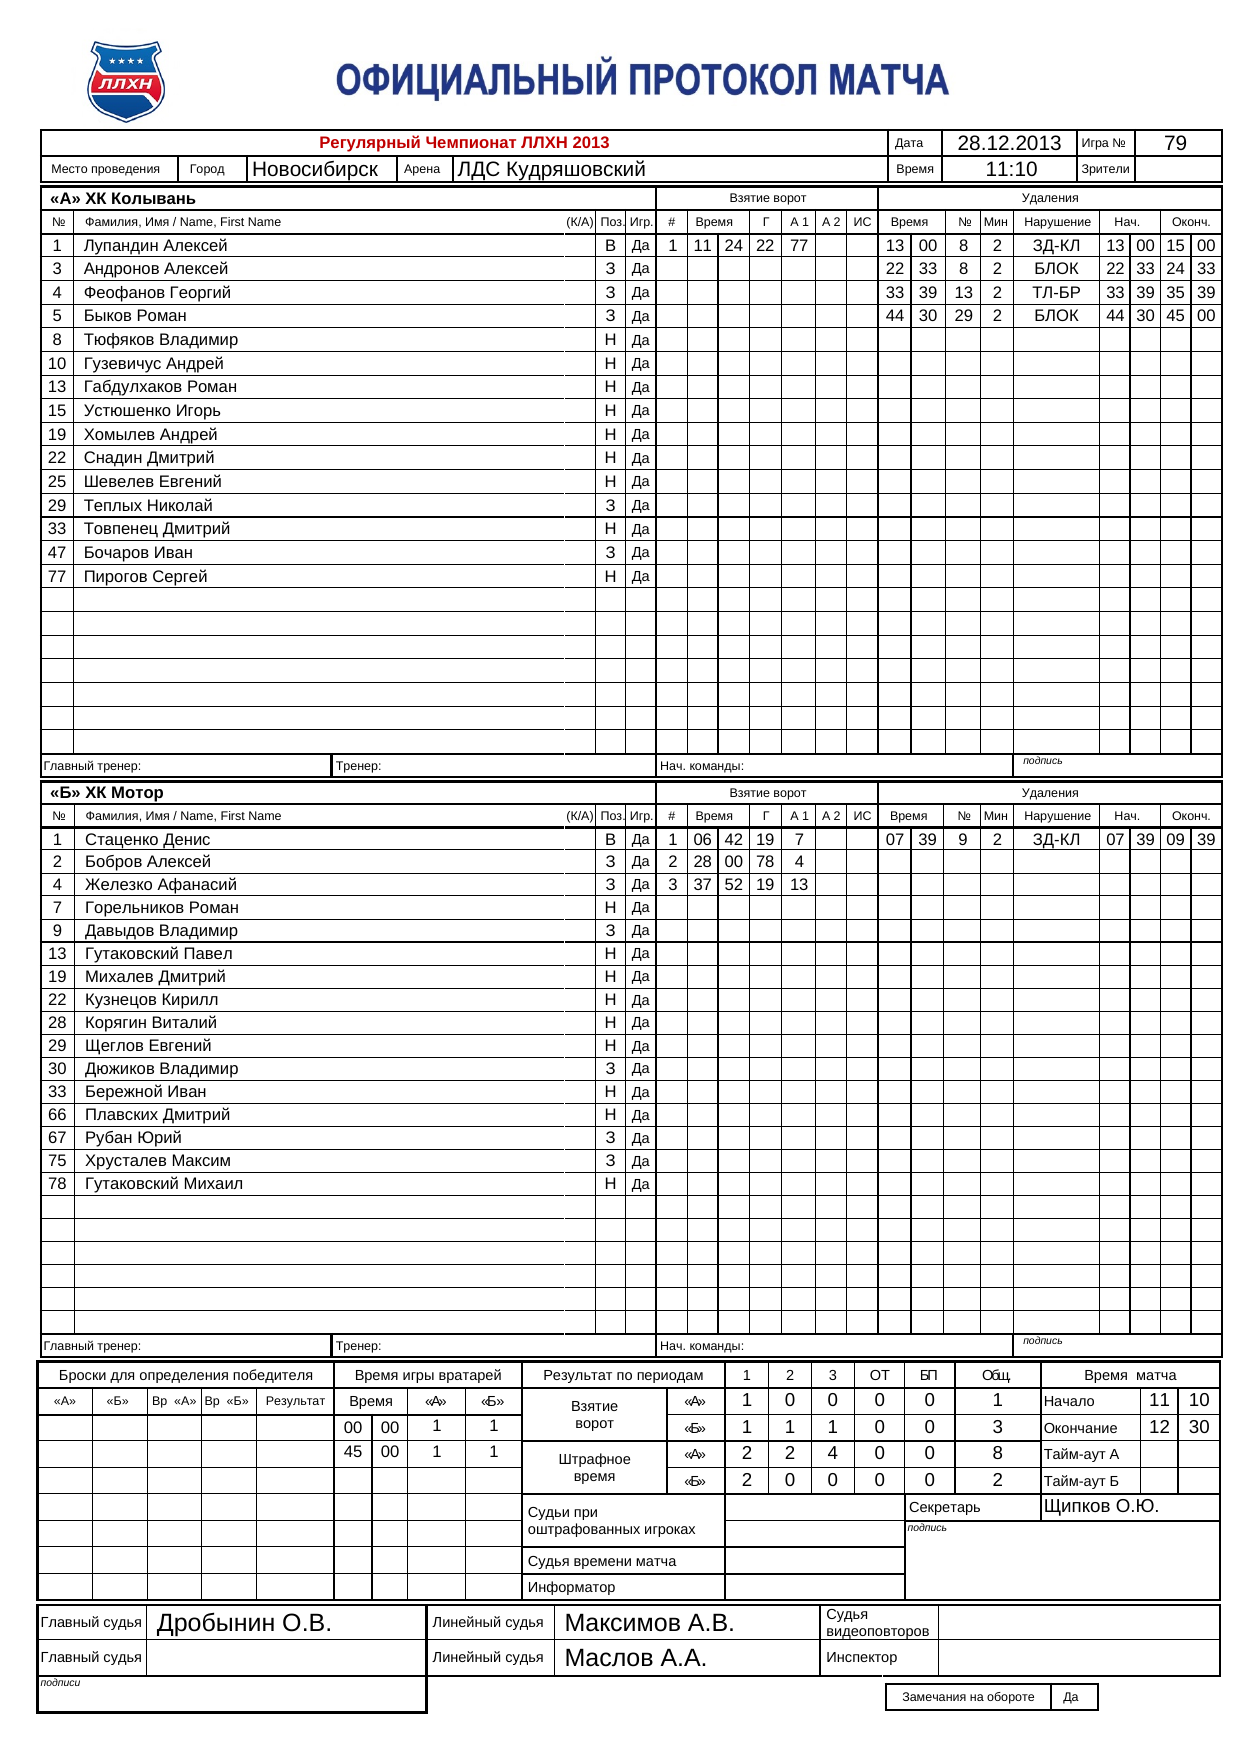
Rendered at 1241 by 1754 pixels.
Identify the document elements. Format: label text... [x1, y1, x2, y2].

table_cell [912, 376, 945, 398]
table_cell [1100, 1058, 1129, 1079]
table_cell [981, 1012, 1013, 1033]
table_cell [1014, 1127, 1099, 1149]
table_cell [1100, 1104, 1129, 1126]
table_cell [981, 659, 1013, 682]
table_cell [879, 1104, 910, 1126]
table_cell Н [596, 399, 625, 422]
table_cell [750, 1265, 781, 1287]
table_cell [42, 1288, 74, 1310]
table_cell 22 [42, 989, 74, 1011]
table_cell [1014, 446, 1099, 469]
table_cell 39 [1192, 829, 1221, 849]
table_cell Кузнецов Кирилл [75, 989, 564, 1011]
table_cell подпись [906, 1522, 1219, 1599]
table_cell [750, 1242, 781, 1264]
table_cell [944, 1196, 980, 1218]
table_cell [816, 494, 846, 516]
table_cell [816, 1012, 846, 1033]
table_cell [847, 1242, 877, 1264]
table_cell 1 [408, 1441, 465, 1467]
table_cell [688, 1196, 717, 1218]
table_cell [719, 352, 749, 374]
table_cell [688, 707, 717, 729]
table_cell [879, 1012, 910, 1033]
table_cell 22 [42, 446, 73, 469]
table_header Дата [889, 131, 941, 155]
table_cell [626, 707, 655, 729]
table_cell [719, 730, 749, 753]
table_cell [782, 423, 815, 445]
table_cell [565, 683, 595, 706]
table_cell [657, 1012, 687, 1033]
table_cell [782, 989, 815, 1011]
table_cell 52 [719, 874, 749, 895]
table_cell 42 [719, 829, 749, 849]
table_cell [879, 446, 910, 469]
table_cell [1100, 1012, 1129, 1033]
table_cell [1014, 1242, 1099, 1264]
table_cell [847, 565, 877, 587]
table_cell [1014, 850, 1099, 872]
table_cell [565, 1219, 595, 1241]
table_cell [1014, 683, 1099, 706]
table_cell [688, 1012, 717, 1033]
table_cell [688, 730, 717, 753]
table_cell подписи [39, 1677, 425, 1711]
table_cell [565, 1288, 595, 1310]
table_cell [912, 470, 945, 493]
table_cell [1100, 1173, 1129, 1195]
table_cell [750, 966, 781, 987]
table_cell [879, 896, 910, 918]
table_cell [657, 1104, 687, 1126]
table_cell 3 [42, 257, 73, 280]
table_cell [750, 1219, 781, 1241]
table_header Броски для определения победителя [39, 1363, 333, 1387]
table_cell [1131, 1058, 1160, 1079]
table_cell [1100, 328, 1129, 351]
table_cell [981, 565, 1013, 587]
table_cell [719, 446, 749, 469]
table_cell ЗД-КЛ [1014, 235, 1099, 256]
table_cell Нач. [1100, 211, 1160, 233]
table_cell [148, 1521, 201, 1546]
table_cell [1131, 541, 1160, 564]
table_cell [981, 1035, 1013, 1057]
table_cell [39, 1416, 92, 1440]
table_cell [750, 1173, 781, 1195]
table_cell ТЛ-БР [1014, 281, 1099, 303]
table_cell [1192, 1173, 1221, 1195]
table_cell [1161, 612, 1190, 634]
table_cell Тренер: [333, 1335, 655, 1356]
table_cell 00 [912, 235, 945, 256]
table_cell [816, 376, 846, 398]
table_cell [750, 612, 781, 634]
table_cell 2 [981, 305, 1013, 327]
table_cell [946, 352, 980, 374]
table_cell [879, 989, 910, 1011]
table_cell [1161, 707, 1190, 729]
table_cell [981, 1058, 1013, 1079]
table_cell [750, 989, 781, 1011]
table_cell [1161, 1012, 1190, 1033]
table_cell [750, 588, 781, 611]
table_cell 10 [42, 352, 73, 374]
table_cell [93, 1547, 147, 1573]
table_cell [1192, 376, 1221, 398]
table_cell [1192, 1127, 1221, 1149]
table_cell [944, 1035, 980, 1057]
table_cell Да [626, 1104, 655, 1126]
table_cell [688, 966, 717, 987]
table_header Удаления [879, 188, 1221, 209]
table_cell [912, 1150, 943, 1172]
table_cell [565, 829, 595, 849]
table_cell [944, 1104, 980, 1126]
table_cell [847, 707, 877, 729]
table_cell Поз. [596, 211, 625, 233]
table_cell Игр. [626, 805, 655, 826]
table_cell [1131, 1173, 1160, 1195]
table_cell [719, 1058, 749, 1079]
table_cell [657, 683, 687, 706]
table_cell Да [626, 399, 655, 422]
table_cell 39 [1192, 281, 1221, 303]
table_cell [42, 730, 73, 753]
table_cell [657, 896, 687, 918]
table_cell 33 [1131, 257, 1160, 280]
table_cell [565, 328, 595, 351]
table_cell [1100, 446, 1129, 469]
table_cell 1 [408, 1416, 465, 1440]
table_cell Плавских Дмитрий [75, 1104, 564, 1126]
table_cell [565, 1242, 595, 1264]
table_cell [1192, 352, 1221, 374]
table_cell [782, 446, 815, 469]
table_cell [719, 376, 749, 398]
table_cell [1161, 1104, 1190, 1126]
table_cell [626, 588, 655, 611]
table_cell [1192, 446, 1221, 469]
table_cell Н [596, 943, 625, 964]
table_cell [782, 518, 815, 540]
table_cell [946, 730, 980, 753]
table_cell 67 [42, 1127, 74, 1149]
table_cell Время [879, 211, 945, 233]
table_cell [912, 1288, 943, 1310]
table_cell [879, 1311, 910, 1333]
table_cell [1014, 470, 1099, 493]
table_cell [42, 1265, 74, 1287]
table_cell [657, 659, 687, 682]
table_cell [688, 518, 717, 540]
table_cell [1014, 1311, 1099, 1333]
table_cell [847, 1081, 877, 1103]
table_cell [879, 1288, 910, 1310]
table_cell [1192, 328, 1221, 351]
table_cell [75, 1288, 564, 1310]
table_cell [816, 659, 846, 682]
table_cell [1192, 470, 1221, 493]
table_cell [565, 1311, 595, 1333]
table_cell [912, 707, 945, 729]
table_cell Да [626, 943, 655, 964]
table_cell [1141, 1468, 1177, 1493]
table_cell 33 [1192, 257, 1221, 280]
table_cell [1161, 1150, 1190, 1172]
table_cell [782, 636, 815, 658]
table_cell [719, 494, 749, 516]
table_cell [782, 328, 815, 351]
table_cell 15 [1161, 235, 1190, 256]
table_cell [1161, 989, 1190, 1011]
table_cell 44 [879, 305, 910, 327]
table_cell Да [626, 235, 655, 256]
table_cell [1192, 989, 1221, 1011]
table_cell [847, 850, 877, 872]
table_cell [688, 612, 717, 634]
table_cell Н [596, 1012, 625, 1033]
table_cell [981, 423, 1013, 445]
table_cell Михалев Дмитрий [75, 966, 564, 987]
table_cell [782, 257, 815, 280]
table_cell [565, 612, 595, 634]
table_cell [981, 966, 1013, 987]
table_cell [816, 1081, 846, 1103]
table_cell [565, 352, 595, 374]
table_cell [726, 1521, 904, 1546]
table_cell [719, 541, 749, 564]
table_cell [981, 636, 1013, 658]
table_cell З [596, 281, 625, 303]
table_cell Маслов А.А. [555, 1640, 819, 1675]
table_cell [879, 920, 910, 941]
table_cell Гутаковский Павел [75, 943, 564, 964]
table_cell [879, 518, 910, 540]
table_header Время матча [1042, 1363, 1219, 1387]
table_cell [335, 1574, 371, 1599]
table_cell [981, 1173, 1013, 1195]
table_cell [688, 1311, 717, 1333]
table_cell Мин [981, 211, 1013, 233]
table_cell Главный тренер: [42, 755, 330, 776]
table_cell Да [626, 541, 655, 564]
table_cell [946, 494, 980, 516]
table_cell [565, 730, 595, 753]
table_cell [944, 896, 980, 918]
table_cell [1014, 1219, 1099, 1241]
table_cell [657, 1242, 687, 1264]
table_cell З [596, 874, 625, 895]
table_cell [657, 1173, 687, 1195]
table_cell [719, 1288, 749, 1310]
table_cell [750, 1035, 781, 1057]
table_cell 30 [912, 305, 945, 327]
table_cell [688, 376, 717, 398]
table_cell Н [596, 328, 625, 351]
table_cell [816, 730, 846, 753]
table_cell Габдулхаков Роман [74, 376, 564, 398]
table_cell [1100, 399, 1129, 422]
table_cell [847, 446, 877, 469]
table_cell [981, 1265, 1013, 1287]
table_cell [782, 470, 815, 493]
table_cell Н [596, 518, 625, 540]
table_cell [257, 1468, 333, 1493]
table_cell [726, 1575, 904, 1599]
table_cell [466, 1468, 521, 1493]
table_cell [981, 352, 1013, 374]
table_cell [565, 966, 595, 987]
table_cell Рубан Юрий [75, 1127, 564, 1149]
table_cell [93, 1416, 147, 1440]
table_cell [879, 1196, 910, 1218]
table_cell [847, 1127, 877, 1149]
table_cell Окончание [1042, 1415, 1140, 1440]
table_cell [782, 1311, 815, 1333]
table_cell 28 [42, 1012, 74, 1033]
table_cell [847, 588, 877, 611]
table_cell [879, 1242, 910, 1264]
table_cell 35 [1161, 281, 1190, 303]
table_cell 39 [912, 829, 943, 849]
table_cell [981, 1311, 1013, 1333]
table_cell [626, 1265, 655, 1287]
table_cell Нач. команды: [657, 1335, 1012, 1356]
table_cell [565, 305, 595, 327]
table_cell [847, 281, 877, 303]
table_cell [565, 376, 595, 398]
table_cell [688, 989, 717, 1011]
table_cell [946, 636, 980, 658]
table_cell [847, 920, 877, 941]
table_cell [879, 874, 910, 895]
table_cell [1100, 896, 1129, 918]
table_cell Корягин Виталий [75, 1012, 564, 1033]
table_cell [981, 470, 1013, 493]
table_cell [750, 257, 781, 280]
table_cell 13 [1100, 235, 1129, 256]
table_cell 77 [782, 235, 815, 256]
table_cell [816, 874, 846, 895]
table_cell [596, 1265, 625, 1287]
table_cell [335, 1494, 371, 1520]
table_cell [1161, 966, 1190, 987]
table_cell [1131, 1288, 1160, 1310]
table_cell 33 [912, 257, 945, 280]
table_cell [688, 1173, 717, 1195]
table_cell [1100, 683, 1129, 706]
table_cell 0 [905, 1415, 954, 1440]
table_cell [981, 896, 1013, 918]
table_cell 07 [879, 829, 910, 849]
table_cell 39 [912, 281, 945, 303]
table_cell [75, 1242, 564, 1264]
table_cell Г [750, 805, 781, 826]
table_cell [1014, 423, 1099, 445]
table_cell 00 [373, 1441, 407, 1467]
table_cell [912, 920, 943, 941]
table_cell [719, 612, 749, 634]
table_cell [657, 565, 687, 587]
table_cell [1014, 1035, 1099, 1057]
table_cell [257, 1416, 333, 1440]
table_cell [912, 659, 945, 682]
table_cell Зрители [1078, 157, 1134, 181]
table_cell [688, 1035, 717, 1057]
table_cell [816, 1035, 846, 1057]
table_cell [879, 352, 910, 374]
table_cell [565, 565, 595, 587]
table_cell Н [596, 1035, 625, 1057]
table_cell [847, 896, 877, 918]
table_cell [719, 1173, 749, 1195]
table_cell [657, 707, 687, 729]
table_cell [1161, 1265, 1190, 1287]
table_cell [912, 1196, 943, 1218]
table_cell [657, 281, 687, 303]
table_cell Н [596, 423, 625, 445]
table_cell [750, 943, 781, 964]
table_cell [946, 565, 980, 587]
table_cell [1131, 1219, 1160, 1241]
table_cell [750, 376, 781, 398]
table_cell [688, 1081, 717, 1103]
table_cell [688, 920, 717, 941]
table_cell Н [596, 1104, 625, 1126]
table_cell 77 [42, 565, 73, 587]
table_cell [1100, 1265, 1129, 1287]
table_cell [596, 1219, 625, 1241]
table_cell [1100, 541, 1129, 564]
table_cell [1131, 874, 1160, 895]
table_cell [688, 1265, 717, 1287]
table_cell Н [596, 470, 625, 493]
table_cell [879, 612, 910, 634]
table_cell [626, 636, 655, 658]
table_cell [1131, 683, 1160, 706]
table_cell [1100, 874, 1129, 895]
table_cell [657, 352, 687, 374]
table_cell Время [879, 805, 943, 826]
table_cell 1 [657, 235, 687, 256]
table_cell Начало [1042, 1389, 1140, 1413]
table_cell [75, 1196, 564, 1218]
table_cell [981, 1219, 1013, 1241]
table_cell 00 [1192, 235, 1221, 256]
table_cell Быков Роман [74, 305, 564, 327]
table_cell [944, 1288, 980, 1310]
table_cell [1014, 1104, 1099, 1126]
table_cell Г [750, 211, 781, 233]
table_cell [466, 1574, 521, 1599]
table_cell 15 [42, 399, 73, 422]
table_cell [1192, 1150, 1221, 1172]
table_cell [816, 896, 846, 918]
table_cell 0 [812, 1389, 854, 1413]
table_cell [782, 281, 815, 303]
table_cell [719, 1127, 749, 1149]
table_cell [1192, 423, 1221, 445]
table_cell 2 [657, 850, 687, 872]
table_cell [1161, 399, 1190, 422]
table_cell [39, 1547, 92, 1573]
table_cell Теплых Николай [74, 494, 564, 516]
table_cell [847, 257, 877, 280]
table_cell Максимов А.В. [555, 1606, 819, 1639]
table_cell [879, 966, 910, 987]
table_cell Н [596, 1081, 625, 1103]
table_cell [912, 1242, 943, 1264]
table_cell [1192, 850, 1221, 872]
table_cell [719, 588, 749, 611]
table_cell [719, 896, 749, 918]
table_cell [1131, 896, 1160, 918]
table_cell [847, 1035, 877, 1057]
table_cell [1131, 494, 1160, 516]
table_cell Фамилия, Имя / Name, First Name [75, 805, 565, 826]
table_cell Да [626, 494, 655, 516]
table_cell [1192, 1035, 1221, 1057]
table_cell [1100, 636, 1129, 658]
table_cell [565, 1150, 595, 1172]
table_cell [847, 989, 877, 1011]
table_cell (К/А) [565, 805, 595, 826]
table_cell Судья времени матча [523, 1548, 724, 1573]
table_cell [596, 1242, 625, 1264]
table_cell З [596, 257, 625, 280]
table_cell 30 [1179, 1415, 1219, 1440]
table_cell [1100, 423, 1129, 445]
table_cell Нач. [1100, 805, 1160, 826]
table_cell [1131, 850, 1160, 872]
table_cell [1161, 1173, 1190, 1195]
table_cell [879, 850, 910, 872]
table_cell [257, 1574, 333, 1599]
table_cell [42, 636, 73, 658]
table_cell [1100, 730, 1129, 753]
table_cell 0 [855, 1442, 904, 1467]
table_cell [912, 518, 945, 540]
table_cell [1161, 683, 1190, 706]
table_cell [1131, 920, 1160, 941]
table_cell З [596, 920, 625, 941]
table_cell Да [626, 829, 655, 849]
table_cell [946, 612, 980, 634]
table_header Время игры вратарей [335, 1363, 521, 1387]
table_cell [750, 470, 781, 493]
table_cell [657, 518, 687, 540]
table_cell [1131, 352, 1160, 374]
table_cell [944, 1311, 980, 1333]
table_cell [565, 707, 595, 729]
table_cell [75, 1219, 564, 1241]
table_cell Оконч. [1161, 805, 1221, 826]
table_cell [1131, 565, 1160, 587]
table_cell [202, 1574, 256, 1599]
table_cell [912, 399, 945, 422]
table_cell [408, 1574, 465, 1599]
table_cell Время [688, 805, 749, 826]
table_cell [782, 1058, 815, 1079]
table_cell 11 [688, 235, 717, 256]
table_cell [565, 588, 595, 611]
table_cell [816, 1196, 846, 1218]
table_cell [847, 376, 877, 398]
table_cell [719, 423, 749, 445]
table_cell [879, 565, 910, 587]
table_cell [782, 896, 815, 918]
table_cell «А» [668, 1442, 724, 1467]
table_cell [408, 1494, 465, 1520]
table_cell [1161, 328, 1190, 351]
table_cell [816, 518, 846, 540]
table_cell [750, 1127, 781, 1149]
table_cell [939, 1640, 1219, 1675]
table_cell [1014, 565, 1099, 587]
table_cell 37 [688, 874, 717, 895]
table_header 28.12.2013 [943, 131, 1076, 155]
table_cell [1014, 896, 1099, 918]
table_cell [1131, 730, 1160, 753]
table_cell [782, 588, 815, 611]
table_cell [565, 943, 595, 964]
table_cell [847, 235, 877, 256]
table_cell [750, 328, 781, 351]
table_cell [1014, 518, 1099, 540]
table_cell [1192, 588, 1221, 611]
table_cell [719, 470, 749, 493]
table_cell [688, 399, 717, 422]
table_cell [847, 612, 877, 634]
table_cell [1100, 659, 1129, 682]
table_cell [74, 588, 564, 611]
table_cell [782, 1127, 815, 1149]
table_cell Нач. команды: [657, 755, 1012, 776]
table_cell Пирогов Сергей [74, 565, 564, 587]
table_cell [565, 659, 595, 682]
table_cell [596, 588, 625, 611]
table_cell [782, 1219, 815, 1241]
table_cell Главный судья [39, 1606, 146, 1639]
table_cell [1192, 1242, 1221, 1264]
table_cell № [946, 211, 980, 233]
table_cell [657, 966, 687, 987]
table_cell [750, 281, 781, 303]
table_cell 66 [42, 1104, 74, 1126]
table_cell [946, 541, 980, 564]
table_cell 3 [657, 874, 687, 895]
table_cell [1014, 989, 1099, 1011]
table_cell [981, 328, 1013, 351]
table_cell [1100, 1127, 1129, 1149]
table_cell Игр. [626, 211, 655, 233]
table_cell [1014, 612, 1099, 634]
table_cell [912, 636, 945, 658]
table_cell [626, 730, 655, 753]
table_cell [879, 588, 910, 611]
table_cell Да [626, 1058, 655, 1079]
table_cell Результат [257, 1389, 333, 1413]
table_cell [257, 1494, 333, 1520]
table_cell [1014, 588, 1099, 611]
table_cell [1131, 1311, 1160, 1333]
table_cell [981, 1081, 1013, 1103]
table_cell [750, 446, 781, 469]
table_cell [1141, 1441, 1177, 1467]
table_cell [565, 1081, 595, 1103]
table_cell [335, 1547, 371, 1573]
table_cell [816, 305, 846, 327]
table_cell [74, 730, 564, 753]
table_cell [565, 399, 595, 422]
table_cell 2 [981, 829, 1013, 849]
table_cell [946, 423, 980, 445]
table_cell [879, 376, 910, 398]
table_cell [879, 494, 910, 516]
table_cell [1131, 1104, 1160, 1126]
table_cell [816, 1127, 846, 1149]
table_cell А 1 [782, 211, 815, 233]
table_cell 9 [944, 829, 980, 849]
table_cell [626, 1219, 655, 1241]
table_cell [782, 612, 815, 634]
table_cell [1131, 659, 1160, 682]
table_cell З [596, 1127, 625, 1149]
table_cell 1 [466, 1441, 521, 1467]
table_cell [565, 1104, 595, 1126]
table_cell # [657, 211, 687, 233]
table_cell [1100, 352, 1129, 374]
table_cell Да [626, 305, 655, 327]
table_cell [944, 1173, 980, 1195]
table_cell [1161, 376, 1190, 398]
table_cell [816, 943, 846, 964]
table_cell Устюшенко Игорь [74, 399, 564, 422]
table_cell Вр «Б» [202, 1389, 256, 1413]
table_cell А 2 [816, 211, 846, 233]
table_cell Мин [981, 805, 1013, 826]
table_cell [879, 1127, 910, 1149]
table_cell [944, 1265, 980, 1287]
table_cell Вр «А» [148, 1389, 201, 1413]
table_cell 4 [42, 874, 74, 895]
table_cell 22 [1100, 257, 1129, 280]
table_cell [688, 943, 717, 964]
table_cell Давыдов Владимир [75, 920, 564, 941]
table_cell [688, 257, 717, 280]
table_cell [657, 1150, 687, 1172]
table_cell [1192, 659, 1221, 682]
table_cell Да [626, 328, 655, 351]
table_cell Лупандин Алексей [74, 235, 564, 256]
table_cell «А» [668, 1389, 724, 1413]
table_cell [847, 1058, 877, 1079]
table_cell [944, 1219, 980, 1241]
table_cell [93, 1441, 147, 1467]
table_cell [719, 920, 749, 941]
table_cell [42, 588, 73, 611]
table_cell [1131, 1081, 1160, 1103]
table_cell [847, 494, 877, 516]
table_cell 78 [750, 850, 781, 872]
table_cell [1179, 1468, 1219, 1493]
table_cell [1192, 1219, 1221, 1241]
table_cell 78 [42, 1173, 74, 1195]
table_cell [466, 1547, 521, 1573]
table_cell [657, 305, 687, 327]
table_cell Арена [398, 157, 452, 181]
table_cell [912, 1219, 943, 1241]
table_cell [688, 446, 717, 469]
table_cell Да [626, 352, 655, 374]
table_cell 2 [956, 1468, 1040, 1493]
table_cell [148, 1494, 201, 1520]
table_cell [912, 423, 945, 445]
table_cell [1100, 943, 1129, 964]
table_cell [1014, 1196, 1099, 1218]
table_cell [981, 1127, 1013, 1149]
table_cell [981, 518, 1013, 540]
table_cell [981, 541, 1013, 564]
table_cell [912, 1127, 943, 1149]
table_cell Да [626, 565, 655, 587]
table_cell [1100, 470, 1129, 493]
table_cell [944, 943, 980, 964]
table_cell [1100, 1035, 1129, 1057]
table_cell [719, 683, 749, 706]
table_cell Щеглов Евгений [75, 1035, 564, 1057]
table_cell [74, 612, 564, 634]
table_cell [596, 612, 625, 634]
table_cell [912, 541, 945, 564]
table_cell [816, 235, 846, 256]
table_cell [657, 541, 687, 564]
table_cell [1161, 1081, 1190, 1103]
table_cell [782, 659, 815, 682]
table_cell [719, 1081, 749, 1103]
table_cell [847, 966, 877, 987]
table_cell З [596, 1150, 625, 1172]
table_cell 00 [1192, 305, 1221, 327]
table_cell [1161, 874, 1190, 895]
table_cell З [596, 541, 625, 564]
table_cell [1100, 1311, 1129, 1333]
table_cell [202, 1441, 256, 1467]
table_cell В [596, 829, 625, 849]
table_cell [688, 305, 717, 327]
table_cell [1014, 636, 1099, 658]
table_cell 00 [335, 1416, 371, 1440]
table_cell 1 [42, 235, 73, 256]
table_cell Шевелев Евгений [74, 470, 564, 493]
table_cell Снадин Дмитрий [74, 446, 564, 469]
table_cell [912, 1265, 943, 1287]
table_cell [847, 423, 877, 445]
table_cell 7 [42, 896, 74, 918]
table_cell [657, 257, 687, 280]
table_cell [565, 874, 595, 895]
table_cell [750, 683, 781, 706]
table_cell [719, 1196, 749, 1218]
table_cell 39 [1131, 281, 1160, 303]
table_cell [981, 399, 1013, 422]
table_cell [1179, 1441, 1219, 1467]
table_cell [1131, 943, 1160, 964]
table_cell [879, 659, 910, 682]
table_cell [782, 376, 815, 398]
table_cell [847, 1104, 877, 1126]
table_cell [719, 1104, 749, 1126]
table_header Взятие ворот [657, 188, 877, 209]
table_cell [944, 1058, 980, 1079]
table_cell [626, 683, 655, 706]
table_cell подпись [1014, 755, 1221, 776]
table_cell [782, 541, 815, 564]
table_cell [657, 470, 687, 493]
table_cell [816, 281, 846, 303]
table_cell [1131, 989, 1160, 1011]
table_cell [565, 470, 595, 493]
table_cell [847, 1219, 877, 1241]
table_cell [1099, 1682, 1220, 1711]
table_cell [981, 707, 1013, 729]
table_cell [750, 518, 781, 540]
table_cell 0 [905, 1442, 954, 1467]
table_cell [657, 612, 687, 634]
table_cell [719, 1265, 749, 1287]
table_cell Дюжиков Владимир [75, 1058, 564, 1079]
table_cell [565, 989, 595, 1011]
table_cell [565, 257, 595, 280]
table_cell (К/А) [565, 211, 595, 233]
table_cell [750, 1058, 781, 1079]
table_cell [688, 588, 717, 611]
table_cell [39, 1441, 92, 1467]
table_cell [782, 1288, 815, 1310]
table_cell [202, 1521, 256, 1546]
table_cell [1161, 1219, 1190, 1241]
table_cell [912, 1058, 943, 1079]
table_cell [719, 565, 749, 587]
table_cell ЗД-КЛ [1014, 829, 1099, 849]
table_cell [1131, 1242, 1160, 1264]
table_cell Стаценко Денис [75, 829, 564, 849]
table_cell [719, 305, 749, 327]
table_cell 19 [42, 966, 74, 987]
table_cell [816, 829, 846, 849]
table_cell 10 [1179, 1389, 1219, 1413]
table_cell З [596, 850, 625, 872]
table_cell [1014, 966, 1099, 987]
picture [5, 28, 1179, 129]
table_cell 1 [956, 1389, 1040, 1413]
table_cell [847, 1311, 877, 1333]
table_cell [946, 518, 980, 540]
table_cell [1100, 920, 1129, 941]
table_cell [1192, 541, 1221, 564]
table_cell [1192, 707, 1221, 729]
table_cell [719, 257, 749, 280]
table_cell [1131, 376, 1160, 398]
table_cell 8 [956, 1442, 1040, 1467]
table_header Регулярный Чемпионат ЛЛХН 2013 [42, 131, 887, 155]
table_cell [944, 920, 980, 941]
table_cell [944, 1127, 980, 1149]
table_cell [93, 1521, 147, 1546]
table_cell [816, 707, 846, 729]
table_cell [42, 1242, 74, 1264]
table_cell 1 [769, 1415, 811, 1440]
table_cell Да [626, 874, 655, 895]
table_cell Новосибирск [248, 157, 396, 181]
table_cell [1100, 588, 1129, 611]
table_cell 2 [981, 281, 1013, 303]
table_cell [1131, 1196, 1160, 1218]
table_cell [688, 328, 717, 351]
table_cell [42, 683, 73, 706]
table_cell [750, 423, 781, 445]
table_cell 09 [1161, 829, 1190, 849]
table_cell [750, 1311, 781, 1333]
table_cell [750, 636, 781, 658]
table_cell [1161, 1058, 1190, 1079]
table_cell Тренер: [333, 755, 655, 776]
table_cell [466, 1521, 521, 1546]
table_cell [596, 707, 625, 729]
table_cell 13 [879, 235, 910, 256]
table_cell «Б » [466, 1389, 521, 1413]
table_cell [657, 1219, 687, 1241]
table_cell [626, 1288, 655, 1310]
table_cell [719, 659, 749, 682]
table_cell [1100, 612, 1129, 634]
table_cell 0 [905, 1468, 954, 1493]
table_cell [1161, 1288, 1190, 1310]
table_cell [750, 1288, 781, 1310]
table_cell Время [335, 1389, 407, 1413]
table_cell [1014, 494, 1099, 516]
table_cell [1100, 850, 1129, 872]
table_cell [1161, 588, 1190, 611]
table_cell [847, 1150, 877, 1172]
table_cell [657, 328, 687, 351]
table_cell [565, 1058, 595, 1079]
table_cell 1 [726, 1389, 768, 1413]
table_cell [782, 399, 815, 422]
table_cell [1100, 518, 1129, 540]
table_cell [657, 1035, 687, 1057]
table_cell Да [626, 518, 655, 540]
table_cell 13 [42, 943, 74, 964]
table_cell [1131, 1265, 1160, 1287]
table_cell 11 [1141, 1389, 1177, 1413]
table_cell [688, 683, 717, 706]
table_cell Да [626, 376, 655, 398]
table_cell [688, 470, 717, 493]
table_cell «А» [39, 1389, 92, 1413]
table_cell Город [179, 157, 246, 181]
table_cell [946, 470, 980, 493]
table_cell [912, 1012, 943, 1033]
table_cell [202, 1547, 256, 1573]
table_cell [657, 1127, 687, 1149]
table_cell [657, 588, 687, 611]
table_cell [719, 1219, 749, 1241]
table_cell # [657, 805, 687, 826]
table_cell [816, 1104, 846, 1126]
table_cell Дробынин О.В. [147, 1606, 425, 1639]
table_cell [847, 1012, 877, 1033]
table_cell [944, 874, 980, 895]
table_cell [565, 1196, 595, 1218]
table_cell В [596, 235, 625, 256]
table_cell [42, 1311, 74, 1333]
table_cell [782, 352, 815, 374]
table_cell Н [596, 352, 625, 374]
table_cell [946, 399, 980, 422]
table_cell 2 [981, 257, 1013, 280]
table_cell [847, 659, 877, 682]
table_cell Гузевичус Андрей [74, 352, 564, 374]
table_cell 29 [42, 494, 73, 516]
table_cell [1131, 1035, 1160, 1057]
table_cell [939, 1606, 1219, 1639]
table_cell [1161, 943, 1190, 964]
table_cell [373, 1468, 407, 1493]
table_cell [981, 612, 1013, 634]
table_cell [883, 1677, 1220, 1681]
table_cell [782, 1035, 815, 1057]
table_cell 7 [782, 829, 815, 849]
table_cell 0 [769, 1468, 811, 1493]
table_cell [688, 1104, 717, 1126]
table_cell 3 [956, 1415, 1040, 1440]
table_cell 30 [42, 1058, 74, 1079]
table_cell 1 [812, 1415, 854, 1440]
table_cell 28 [688, 850, 717, 872]
table_cell [1192, 896, 1221, 918]
table_cell Горельников Роман [75, 896, 564, 918]
table_cell [879, 1265, 910, 1287]
table_cell [912, 494, 945, 516]
table_cell 8 [946, 257, 980, 280]
table_cell 13 [42, 376, 73, 398]
table_cell 45 [335, 1441, 371, 1467]
table_cell 00 [719, 850, 749, 872]
table_cell [335, 1468, 371, 1493]
table_header Да [1052, 1685, 1097, 1709]
table_cell [1192, 683, 1221, 706]
table_cell 8 [946, 235, 980, 256]
table_cell 75 [42, 1150, 74, 1172]
table_cell 2 [769, 1442, 811, 1467]
table_cell [1161, 446, 1190, 469]
table_cell Бережной Иван [75, 1081, 564, 1103]
table_cell [912, 943, 943, 964]
table_cell [946, 376, 980, 398]
table_cell [816, 1219, 846, 1241]
table_cell [719, 399, 749, 422]
table_cell [1100, 966, 1129, 987]
table_cell [981, 494, 1013, 516]
table_cell [1161, 1242, 1190, 1264]
table_cell [816, 423, 846, 445]
table_cell [257, 1521, 333, 1546]
table_cell [1161, 423, 1190, 445]
table_header «Б» ХК Мотор [42, 783, 655, 803]
table_cell 0 [769, 1389, 811, 1413]
table_cell [912, 612, 945, 634]
table_cell [1192, 565, 1221, 587]
table_cell [912, 565, 945, 587]
table_cell Да [626, 1035, 655, 1057]
table_cell [816, 636, 846, 658]
table_cell [750, 494, 781, 516]
table_header Результат по периодам [523, 1363, 724, 1387]
table_cell [750, 1104, 781, 1126]
table_cell [847, 1196, 877, 1218]
table_cell [782, 1012, 815, 1033]
table_cell [1100, 1242, 1129, 1264]
table_cell [879, 730, 910, 753]
table_cell [596, 730, 625, 753]
table_header Общ. [956, 1363, 1040, 1387]
table_cell [565, 896, 595, 918]
table_cell [74, 707, 564, 729]
table_cell 22 [750, 235, 781, 256]
table_cell [565, 1012, 595, 1033]
table_cell [847, 305, 877, 327]
table_cell [912, 1173, 943, 1195]
table_cell 13 [782, 874, 815, 895]
table_cell 45 [1161, 305, 1190, 327]
table_cell [1161, 541, 1190, 564]
table_cell [816, 470, 846, 493]
table_cell [1100, 1081, 1129, 1103]
table_cell [657, 1311, 687, 1333]
table_cell [816, 446, 846, 469]
table_cell [912, 683, 945, 706]
table_cell Андронов Алексей [74, 257, 564, 280]
table_cell Да [626, 1127, 655, 1149]
table_cell Фамилия, Имя / Name, First Name [74, 211, 565, 233]
table_cell [912, 850, 943, 872]
table_cell [565, 423, 595, 445]
table_cell [1131, 446, 1160, 469]
table_cell [981, 1242, 1013, 1264]
table_cell [39, 1574, 92, 1599]
table_cell Да [626, 920, 655, 941]
table_cell 0 [855, 1468, 904, 1493]
table_cell БЛОК [1014, 257, 1099, 280]
table_cell [816, 966, 846, 987]
table_cell Да [626, 1173, 655, 1195]
table_cell 1 [657, 829, 687, 849]
table_cell ЛДС Кудряшовский [454, 157, 887, 181]
table_cell Да [626, 1012, 655, 1033]
table_cell [912, 989, 943, 1011]
table_cell [1014, 730, 1099, 753]
table_cell [750, 730, 781, 753]
table_header Взятие ворот [657, 783, 877, 803]
table_cell 0 [855, 1389, 904, 1413]
table_cell [1014, 920, 1099, 941]
table_cell 8 [42, 328, 73, 351]
table_cell 00 [373, 1416, 407, 1440]
table_cell [408, 1468, 465, 1493]
table_cell [981, 943, 1013, 964]
table_cell Линейный судья [428, 1606, 554, 1639]
table_cell [93, 1574, 147, 1599]
table_cell 1 [466, 1416, 521, 1440]
table_cell [1131, 1012, 1160, 1033]
table_cell [981, 376, 1013, 398]
table_cell З [596, 1058, 625, 1079]
table_cell [847, 730, 877, 753]
table_cell 24 [719, 235, 749, 256]
table_cell Место проведения [42, 157, 177, 181]
table_cell [946, 446, 980, 469]
table_cell [565, 1127, 595, 1149]
table_cell 2 [42, 850, 74, 872]
table_cell [719, 281, 749, 303]
table_header 79 [1136, 131, 1221, 155]
table_cell [688, 1127, 717, 1149]
table_cell Щипков О.Ю. [1042, 1495, 1219, 1520]
table_cell А 1 [782, 805, 815, 826]
table_cell [1014, 541, 1099, 564]
table_cell [657, 1265, 687, 1287]
table_cell [816, 1173, 846, 1195]
table_cell Феофанов Георгий [74, 281, 564, 303]
table_cell [750, 399, 781, 422]
table_header ОТ [855, 1363, 904, 1387]
table_cell [39, 1468, 92, 1493]
table_cell [688, 896, 717, 918]
table_cell «А» [408, 1389, 465, 1413]
table_cell [912, 446, 945, 469]
table_cell [657, 1081, 687, 1103]
table_cell [719, 518, 749, 540]
table_cell [1192, 943, 1221, 964]
table_cell [1161, 896, 1190, 918]
table_cell [1161, 730, 1190, 753]
table_cell [847, 874, 877, 895]
table_cell [688, 541, 717, 564]
table_cell ИС [847, 211, 877, 233]
table_cell [688, 281, 717, 303]
table_header Игра № [1078, 131, 1134, 155]
table_cell [147, 1640, 425, 1675]
table_cell [596, 659, 625, 682]
table_cell [626, 612, 655, 634]
table_cell [565, 494, 595, 516]
table_cell [816, 683, 846, 706]
table_cell [1161, 352, 1190, 374]
table_cell Главный судья [39, 1640, 146, 1675]
table_cell [782, 683, 815, 706]
table_cell [981, 1288, 1013, 1310]
table_cell [816, 328, 846, 351]
table_cell [782, 943, 815, 964]
table_cell [847, 328, 877, 351]
table_cell [74, 683, 564, 706]
table_cell [657, 943, 687, 964]
table_cell [596, 1196, 625, 1218]
table_cell [466, 1494, 521, 1520]
table_cell [1192, 1104, 1221, 1126]
table_cell Тайм-аут А [1042, 1441, 1140, 1467]
table_cell [1192, 730, 1221, 753]
table_cell [944, 1242, 980, 1264]
table_cell [657, 376, 687, 398]
table_cell Н [596, 446, 625, 469]
table_cell [816, 399, 846, 422]
table_cell [719, 707, 749, 729]
table_header «А» ХК Колывань [42, 188, 655, 209]
table_cell [39, 1494, 92, 1520]
table_cell Н [596, 896, 625, 918]
table_cell [1014, 1265, 1099, 1287]
table_cell Н [596, 1173, 625, 1195]
table_cell [879, 1035, 910, 1057]
table_cell [565, 1265, 595, 1287]
table_cell [912, 1081, 943, 1103]
table_cell [565, 281, 595, 303]
table_cell [1161, 659, 1190, 682]
table_header 2 [769, 1363, 811, 1387]
table_cell [816, 612, 846, 634]
table_cell [688, 1150, 717, 1172]
table_cell 22 [879, 257, 910, 280]
table_cell [750, 1150, 781, 1172]
table_cell № [42, 805, 74, 826]
table_cell [1131, 588, 1160, 611]
table_cell [657, 920, 687, 941]
table_cell [912, 1035, 943, 1057]
table_cell [1014, 943, 1099, 964]
table_cell [816, 1058, 846, 1079]
table_cell [782, 707, 815, 729]
table_cell [626, 659, 655, 682]
table_cell [847, 399, 877, 422]
table_cell [93, 1494, 147, 1520]
table_cell «Б» [668, 1415, 724, 1440]
table_cell [1192, 1081, 1221, 1103]
table_cell [1192, 874, 1221, 895]
table_cell [657, 423, 687, 445]
table_cell [565, 636, 595, 658]
table_cell [719, 1012, 749, 1033]
table_cell Главный тренер: [42, 1335, 330, 1356]
table_cell [688, 636, 717, 658]
table_cell [1131, 636, 1160, 658]
table_cell Н [596, 966, 625, 987]
table_cell Хомылев Андрей [74, 423, 564, 445]
table_cell 07 [1100, 829, 1129, 849]
table_cell [688, 1288, 717, 1310]
table_cell [1100, 494, 1129, 516]
table_cell 24 [1161, 257, 1190, 280]
table_cell [750, 352, 781, 374]
table_cell [1161, 1127, 1190, 1149]
table_cell [257, 1441, 333, 1467]
table_cell [782, 305, 815, 327]
table_cell [879, 1058, 910, 1079]
table_cell [944, 966, 980, 987]
table_cell [1014, 1173, 1099, 1195]
table_cell [750, 565, 781, 587]
table_cell [657, 989, 687, 1011]
table_cell Да [626, 423, 655, 445]
table_cell Железко Афанасий [75, 874, 564, 895]
table_cell [74, 636, 564, 658]
table_cell [782, 1265, 815, 1287]
table_cell [42, 1219, 74, 1241]
table_cell 00 [1131, 235, 1160, 256]
table_cell 19 [42, 423, 73, 445]
table_cell [42, 1196, 74, 1218]
table_cell [879, 707, 910, 729]
table_cell Да [626, 1150, 655, 1172]
table_cell [946, 328, 980, 351]
table_cell [1192, 1058, 1221, 1079]
table_cell [148, 1441, 201, 1467]
table_cell [944, 1150, 980, 1172]
table_cell [719, 989, 749, 1011]
table_cell 06 [688, 829, 717, 849]
table_cell [719, 1035, 749, 1057]
table_cell 30 [1131, 305, 1160, 327]
table_cell Н [596, 376, 625, 398]
table_cell [1100, 565, 1129, 587]
table_cell [1161, 1035, 1190, 1057]
table_cell [257, 1547, 333, 1573]
table_cell БЛОК [1014, 305, 1099, 327]
table_cell [946, 707, 980, 729]
table_cell [1161, 920, 1190, 941]
table_cell [408, 1521, 465, 1546]
table_cell 39 [1131, 829, 1160, 849]
table_cell [1014, 1058, 1099, 1079]
table_cell Да [626, 281, 655, 303]
table_cell [750, 541, 781, 564]
table_cell А 2 [816, 805, 846, 826]
table_cell [688, 352, 717, 374]
table_cell [1131, 423, 1160, 445]
table_cell [565, 541, 595, 564]
table_cell [1161, 518, 1190, 540]
table_cell подпись [1014, 1335, 1221, 1356]
table_cell Да [626, 850, 655, 872]
table_cell Н [596, 565, 625, 587]
table_cell [1014, 874, 1099, 895]
table_cell [879, 1150, 910, 1172]
table_cell [981, 989, 1013, 1011]
table_cell 4 [42, 281, 73, 303]
table_cell [1100, 1288, 1129, 1310]
table_cell № [42, 211, 73, 233]
table_cell [879, 541, 910, 564]
table_cell 33 [42, 518, 73, 540]
table_cell [750, 1196, 781, 1218]
table_cell Да [626, 989, 655, 1011]
table_cell [42, 612, 73, 634]
table_cell [657, 730, 687, 753]
table_cell [719, 1150, 749, 1172]
table_cell [75, 1311, 564, 1333]
table_cell [944, 989, 980, 1011]
table_cell [1192, 966, 1221, 987]
table_cell [1014, 707, 1099, 729]
table_cell [565, 235, 595, 256]
table_cell [726, 1495, 904, 1520]
table_cell [879, 470, 910, 493]
table_cell Да [626, 470, 655, 493]
table_cell [565, 1035, 595, 1057]
table_cell [750, 1012, 781, 1033]
table_cell [912, 896, 943, 918]
table_cell [335, 1521, 371, 1546]
table_cell [1100, 376, 1129, 398]
table_cell [782, 1081, 815, 1103]
table_cell [816, 257, 846, 280]
table_cell 5 [42, 305, 73, 327]
table_cell [981, 1196, 1013, 1218]
table_cell 44 [1100, 305, 1129, 327]
table_cell [912, 1311, 943, 1333]
table_cell «Б» [668, 1468, 724, 1493]
table_cell 1 [726, 1415, 768, 1440]
table_cell Судьи при оштрафованных игроках [523, 1495, 724, 1546]
table_cell [981, 1150, 1013, 1172]
table_cell [565, 518, 595, 540]
table_cell [719, 966, 749, 987]
table_cell [847, 943, 877, 964]
table_cell [565, 850, 595, 872]
table_cell Гутаковский Михаил [75, 1173, 564, 1195]
table_cell [816, 1150, 846, 1172]
table_cell [946, 659, 980, 682]
table_cell [1131, 1127, 1160, 1149]
table_cell [719, 1311, 749, 1333]
table_cell [1131, 328, 1160, 351]
table_cell [688, 423, 717, 445]
table_cell [657, 399, 687, 422]
table_cell [1131, 518, 1160, 540]
table_header 3 [812, 1363, 854, 1387]
table_cell Н [596, 989, 625, 1011]
table_cell [912, 352, 945, 374]
table_cell [946, 588, 980, 611]
table_cell Нарушение [1014, 805, 1099, 826]
table_cell [912, 588, 945, 611]
table_cell «Б» [93, 1389, 147, 1413]
table_cell [847, 518, 877, 540]
table_cell [944, 1012, 980, 1033]
table_cell [719, 328, 749, 351]
table_cell [1100, 1196, 1129, 1218]
table_cell [1100, 1219, 1129, 1241]
table_header БП [905, 1363, 954, 1387]
table_cell [719, 943, 749, 964]
table_cell [1131, 399, 1160, 422]
table_cell [93, 1468, 147, 1493]
table_cell Время [889, 157, 941, 181]
table_cell 0 [812, 1468, 854, 1493]
table_cell [816, 1265, 846, 1287]
table_cell Взятие ворот [523, 1389, 666, 1440]
table_cell [1161, 494, 1190, 516]
table_cell ИС [847, 805, 877, 826]
table_cell 29 [946, 305, 980, 327]
table_cell [1100, 1150, 1129, 1172]
table_cell [1192, 612, 1221, 634]
table_cell [816, 989, 846, 1011]
table_cell [1014, 1150, 1099, 1172]
table_cell [946, 683, 980, 706]
table_cell [74, 659, 564, 682]
table_cell [719, 1242, 749, 1264]
table_cell [202, 1494, 256, 1520]
table_cell [816, 1311, 846, 1333]
table_cell [726, 1548, 904, 1573]
table_cell [148, 1547, 201, 1573]
table_cell [750, 305, 781, 327]
table_cell [816, 1242, 846, 1264]
table_cell [148, 1468, 201, 1493]
table_cell [816, 541, 846, 564]
table_cell [1014, 399, 1099, 422]
table_cell [626, 1242, 655, 1264]
table_cell 0 [905, 1389, 954, 1413]
table_cell [847, 1288, 877, 1310]
table_cell [565, 446, 595, 469]
table_cell [1131, 1150, 1160, 1172]
table_cell [912, 874, 943, 895]
table_cell [879, 423, 910, 445]
table_cell [981, 446, 1013, 469]
table_cell [1192, 636, 1221, 658]
table_cell З [596, 494, 625, 516]
table_cell [816, 920, 846, 941]
table_cell 11:10 [943, 157, 1076, 181]
table_cell Линейный судья [428, 1640, 554, 1675]
table_cell 2 [726, 1468, 768, 1493]
table_cell [879, 1081, 910, 1103]
table_cell [202, 1468, 256, 1493]
table_cell Поз. [596, 805, 625, 826]
table_cell 2 [726, 1442, 768, 1467]
table_cell 4 [782, 850, 815, 872]
table_cell [42, 707, 73, 729]
table_header Замечания на обороте [887, 1685, 1050, 1709]
table_cell [847, 683, 877, 706]
table_cell [565, 1173, 595, 1195]
table_cell [1161, 850, 1190, 872]
table_cell [816, 850, 846, 872]
table_cell [1192, 494, 1221, 516]
table_cell [657, 636, 687, 658]
table_cell [1100, 707, 1129, 729]
table_cell [596, 683, 625, 706]
table_cell [373, 1547, 407, 1573]
table_cell Инспектор [821, 1640, 938, 1675]
table_cell [879, 1173, 910, 1195]
table_cell [1192, 518, 1221, 540]
table_cell [1014, 328, 1099, 351]
table_cell [719, 636, 749, 658]
table_cell З [596, 305, 625, 327]
table_cell [626, 1311, 655, 1333]
table_cell [1100, 989, 1129, 1011]
table_cell [981, 683, 1013, 706]
table_cell [782, 920, 815, 941]
table_cell [782, 1150, 815, 1172]
table_cell [912, 328, 945, 351]
table_cell [782, 966, 815, 987]
table_cell 33 [879, 281, 910, 303]
table_cell Тюфяков Владимир [74, 328, 564, 351]
table_cell 33 [1100, 281, 1129, 303]
table_cell [657, 1058, 687, 1079]
table_cell [1161, 565, 1190, 587]
table_cell № [944, 805, 980, 826]
table_cell 0 [855, 1415, 904, 1440]
table_cell [750, 1081, 781, 1103]
table_cell [782, 1242, 815, 1264]
table_cell [816, 588, 846, 611]
table_cell [1192, 920, 1221, 941]
table_cell [202, 1416, 256, 1440]
table_cell [148, 1416, 201, 1440]
table_cell [1161, 1311, 1190, 1333]
table_cell Время [688, 211, 749, 233]
table_cell Да [626, 966, 655, 987]
table_cell [879, 328, 910, 351]
table_cell Да [626, 446, 655, 469]
table_cell Да [626, 896, 655, 918]
table_cell [816, 565, 846, 587]
table_cell 19 [750, 829, 781, 849]
table_cell Судья видеоповторов [821, 1606, 938, 1639]
table_cell Бобров Алексей [75, 850, 564, 872]
table_cell [912, 966, 943, 987]
table_cell [782, 1104, 815, 1126]
table_cell [847, 1265, 877, 1287]
table_cell [1014, 1012, 1099, 1033]
table_cell [847, 541, 877, 564]
table_cell [688, 1242, 717, 1264]
table_cell [1192, 1196, 1221, 1218]
table_cell [1192, 1288, 1221, 1310]
table_cell [847, 1173, 877, 1195]
table_cell [1131, 470, 1160, 493]
table_cell [1014, 659, 1099, 682]
table_cell Нарушение [1014, 211, 1099, 233]
table_cell [148, 1574, 201, 1599]
table_cell [75, 1265, 564, 1287]
table_cell [657, 494, 687, 516]
table_cell [782, 494, 815, 516]
table_cell [1131, 966, 1160, 987]
table_cell [782, 1173, 815, 1195]
table_cell Товпенец Дмитрий [74, 518, 564, 540]
table_cell [39, 1521, 92, 1546]
table_cell [981, 874, 1013, 895]
table_cell [42, 659, 73, 682]
table_cell [981, 588, 1013, 611]
table_cell [847, 636, 877, 658]
table_cell 47 [42, 541, 73, 564]
table_cell [1161, 470, 1190, 493]
table_cell [879, 943, 910, 964]
table_cell [1192, 1311, 1221, 1333]
table_cell [373, 1521, 407, 1546]
table_cell [847, 352, 877, 374]
table_cell [750, 896, 781, 918]
table_cell Штрафное время [523, 1442, 666, 1493]
table_cell [981, 1104, 1013, 1126]
table_header Удаления [879, 783, 1221, 803]
table_cell 19 [750, 874, 781, 895]
table_cell [1131, 707, 1160, 729]
table_cell 1 [42, 829, 74, 849]
table_cell [912, 1104, 943, 1126]
table_cell Информатор [523, 1575, 724, 1599]
table_cell 25 [42, 470, 73, 493]
table_cell [847, 470, 877, 493]
table_cell [373, 1494, 407, 1520]
table_cell [688, 565, 717, 587]
table_cell [688, 1219, 717, 1241]
table_cell [847, 829, 877, 849]
table_cell [782, 1196, 815, 1218]
table_cell [782, 565, 815, 587]
table_cell [816, 352, 846, 374]
table_cell [1131, 612, 1160, 634]
table_cell [626, 1196, 655, 1218]
table_cell [596, 636, 625, 658]
table_cell [879, 1219, 910, 1241]
table_cell 29 [42, 1035, 74, 1057]
table_cell [657, 1196, 687, 1218]
table_cell 4 [812, 1442, 854, 1467]
table_cell [596, 1311, 625, 1333]
table_cell [981, 850, 1013, 872]
table_cell Да [626, 1081, 655, 1103]
table_cell 12 [1141, 1415, 1177, 1440]
table_cell Хрусталев Максим [75, 1150, 564, 1172]
table_cell [879, 399, 910, 422]
table_cell [1192, 399, 1221, 422]
table_cell 13 [946, 281, 980, 303]
table_cell [981, 920, 1013, 941]
table_cell [1192, 1265, 1221, 1287]
table_cell [750, 920, 781, 941]
table_cell [1014, 376, 1099, 398]
table_cell [750, 659, 781, 682]
table_cell [1161, 1196, 1190, 1218]
table_cell [657, 1288, 687, 1310]
table_cell 2 [981, 235, 1013, 256]
table_cell [1014, 1081, 1099, 1103]
table_cell [912, 730, 945, 753]
table_cell [816, 1288, 846, 1310]
table_cell [688, 1058, 717, 1079]
table_cell [1192, 1012, 1221, 1033]
table_cell Тайм-аут Б [1042, 1468, 1140, 1493]
table_cell [879, 636, 910, 658]
table_cell [688, 494, 717, 516]
table_cell [428, 1677, 882, 1711]
table_cell Секретарь [906, 1495, 1040, 1520]
table_header 1 [726, 1363, 768, 1387]
table_cell [688, 659, 717, 682]
table_cell [596, 1288, 625, 1310]
table_cell [657, 446, 687, 469]
table_cell Бочаров Иван [74, 541, 564, 564]
table_cell [879, 683, 910, 706]
table_cell Оконч. [1161, 211, 1221, 233]
table_cell [944, 850, 980, 872]
table_cell [373, 1574, 407, 1599]
table_cell [408, 1547, 465, 1573]
table_cell [944, 1081, 980, 1103]
table_cell [1014, 1288, 1099, 1310]
table_cell [1161, 636, 1190, 658]
table_cell [1014, 352, 1099, 374]
table_cell [981, 730, 1013, 753]
table_cell [782, 730, 815, 753]
table_cell 9 [42, 920, 74, 941]
table_cell [565, 920, 595, 941]
table_cell [750, 707, 781, 729]
table_cell 33 [42, 1081, 74, 1103]
table_cell Да [626, 257, 655, 280]
table_cell [1136, 157, 1221, 181]
